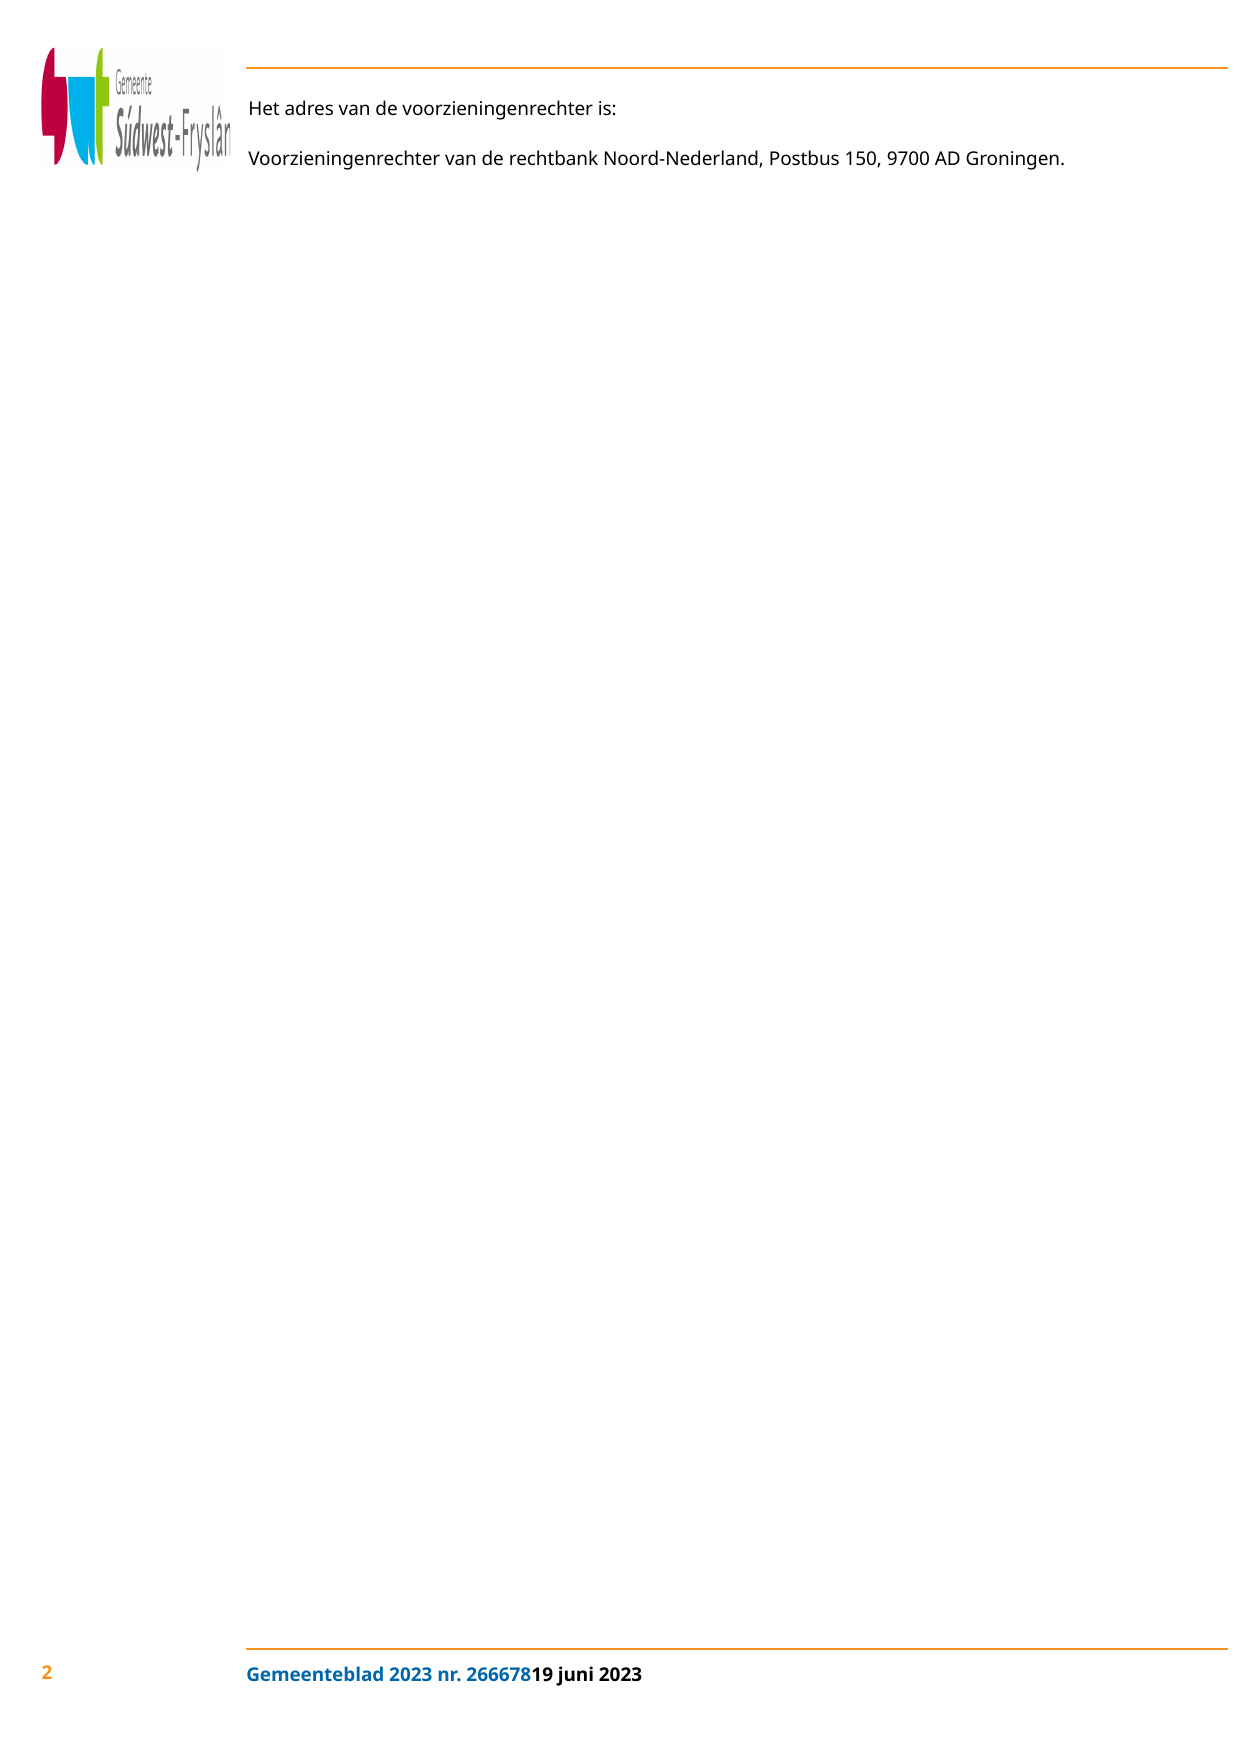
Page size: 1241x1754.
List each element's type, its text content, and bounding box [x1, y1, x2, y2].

text Het adres van de voorzieningenrechter is: [248, 95, 1152, 121]
picture [41, 47, 231, 172]
text Voorzieningenrechter van de rechtbank Noord-Nederland, Postbus 150, 9700 AD Groningen. [248, 145, 1152, 171]
